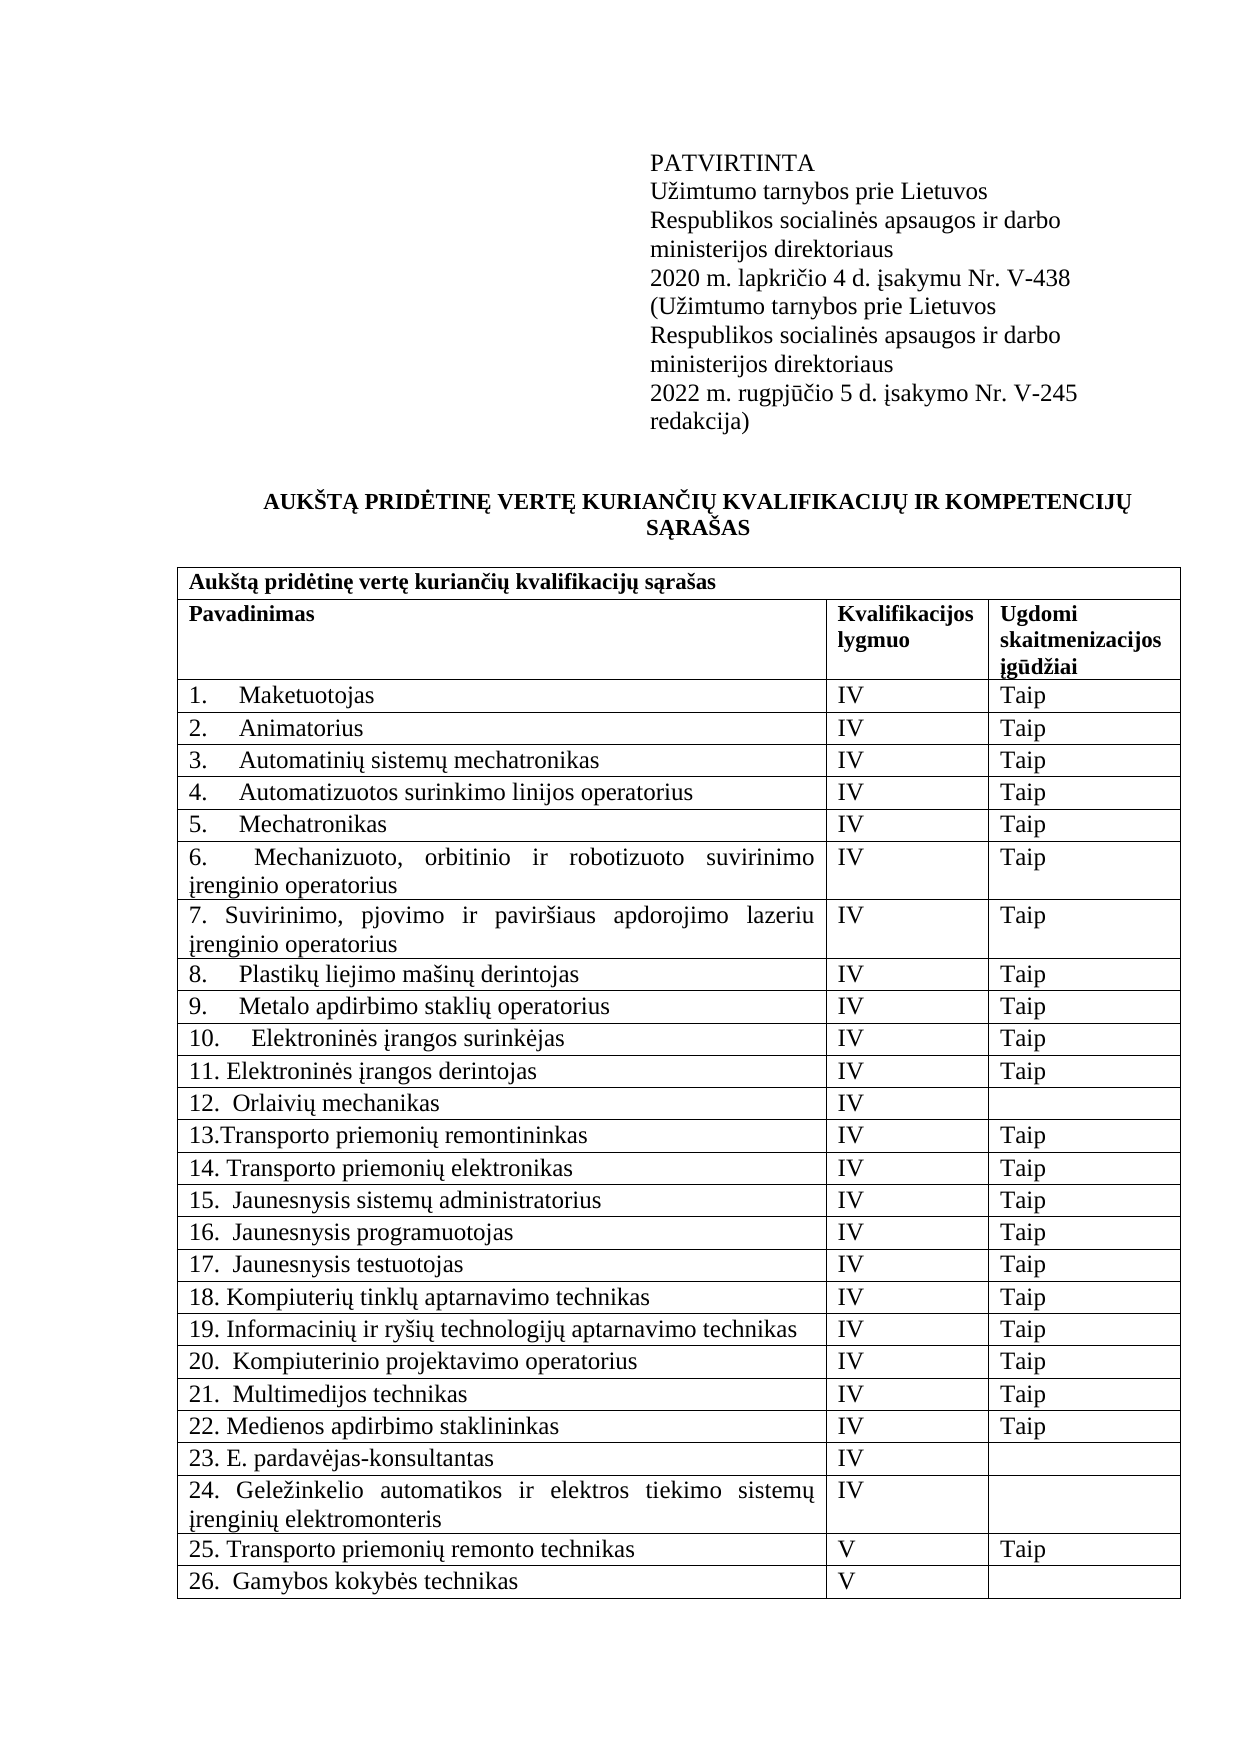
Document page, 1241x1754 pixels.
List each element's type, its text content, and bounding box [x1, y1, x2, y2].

table_cell IV [827, 1379, 988, 1410]
table_cell 23. E. pardavėjas-konsultantas [178, 1443, 826, 1474]
text redakcija) [177, 406, 1181, 435]
table_cell IV [827, 1250, 988, 1281]
table_cell Taip [989, 1120, 1180, 1152]
table_cell 25. Transporto priemonių remonto technikas [178, 1534, 826, 1565]
table_cell Taip [989, 713, 1180, 744]
table_cell 7. Suvirinimo, pjovimo ir paviršiaus apdorojimo lazeriu įrenginio operatorius [178, 900, 826, 958]
table_cell 11. Elektroninės įrangos derintojas [178, 1056, 826, 1087]
table_cell 4. Automatizuotos surinkimo linijos operatorius [178, 777, 826, 808]
table_cell Taip [989, 1282, 1180, 1313]
text (Užimtumo tarnybos prie Lietuvos [177, 291, 1181, 320]
table_cell IV [827, 680, 988, 712]
text Užimtumo tarnybos prie Lietuvos [177, 176, 1181, 205]
table_cell Taip [989, 991, 1180, 1022]
table_header Aukštą pridėtinę vertę kuriančių kvalifikacijų sąrašas [178, 568, 1180, 599]
table_cell 14. Transporto priemonių elektronikas [178, 1153, 826, 1184]
table_cell 16. Jaunesnysis programuotojas [178, 1217, 826, 1248]
table_cell Taip [989, 1056, 1180, 1087]
table_cell Taip [989, 1153, 1180, 1184]
table_cell IV [827, 1153, 988, 1184]
table_cell IV [827, 777, 988, 808]
table_cell Taip [989, 959, 1180, 990]
table_cell Taip [989, 1185, 1180, 1216]
table_cell 1. Maketuotojas [178, 680, 826, 712]
table_cell IV [827, 842, 988, 899]
table_cell IV [827, 810, 988, 841]
table_cell IV [827, 991, 988, 1022]
table_cell IV [827, 1024, 988, 1055]
table_cell IV [827, 1056, 988, 1087]
table_cell 6. Mechanizuoto, orbitinio ir robotizuoto suvirinimo įrenginio operatorius [178, 842, 826, 899]
table_cell 5. Mechatronikas [178, 810, 826, 841]
table_cell IV [827, 1217, 988, 1248]
table_cell Taip [989, 777, 1180, 808]
table_cell 21. Multimedijos technikas [178, 1379, 826, 1410]
table_cell IV [827, 1088, 988, 1119]
table_cell 12. Orlaivių mechanikas [178, 1088, 826, 1119]
text ministerijos direktoriaus [177, 234, 1181, 263]
table_cell IV [827, 713, 988, 744]
table_cell IV [827, 959, 988, 990]
table_cell Kvalifikacijos lygmuo [827, 600, 988, 679]
table_cell 10. Elektroninės įrangos surinkėjas [178, 1024, 826, 1055]
table_cell Taip [989, 1250, 1180, 1281]
table_cell IV [827, 1314, 988, 1345]
table_cell IV [827, 1120, 988, 1152]
table_cell 22. Medienos apdirbimo staklininkas [178, 1411, 826, 1442]
text Respublikos socialinės apsaugos ir darbo [177, 205, 1181, 234]
text Respublikos socialinės apsaugos ir darbo [177, 320, 1181, 349]
table_cell Taip [989, 745, 1180, 776]
table_cell V [827, 1534, 988, 1565]
table_cell Taip [989, 1379, 1180, 1410]
table_cell Taip [989, 1411, 1180, 1442]
table_cell IV [827, 900, 988, 958]
table_cell Taip [989, 1024, 1180, 1055]
table_cell V [827, 1566, 988, 1598]
table_cell [989, 1088, 1180, 1119]
table_cell 24. Geležinkelio automatikos ir elektros tiekimo sistemų įrenginių elektromonteris [178, 1476, 826, 1533]
table_cell 20. Kompiuterinio projektavimo operatorius [178, 1346, 826, 1378]
table_cell 3. Automatinių sistemų mechatronikas [178, 745, 826, 776]
table_cell IV [827, 1282, 988, 1313]
table_cell Taip [989, 810, 1180, 841]
table_cell [989, 1476, 1180, 1533]
table_cell Taip [989, 1534, 1180, 1565]
table_cell IV [827, 1411, 988, 1442]
table_cell 9. Metalo apdirbimo staklių operatorius [178, 991, 826, 1022]
table_cell IV [827, 1476, 988, 1533]
text ministerijos direktoriaus [177, 349, 1181, 378]
table_cell Taip [989, 1217, 1180, 1248]
table_cell Taip [989, 680, 1180, 712]
table_cell Pavadinimas [178, 600, 826, 679]
table_cell Taip [989, 1314, 1180, 1345]
table_cell 8. Plastikų liejimo mašinų derintojas [178, 959, 826, 990]
table_cell IV [827, 1185, 988, 1216]
text PATVIRTINTA [177, 148, 1181, 176]
table_cell IV [827, 745, 988, 776]
table_cell 26. Gamybos kokybės technikas [178, 1566, 826, 1598]
text aukštą pridėtinę vertę kuriančių kvalifikacijų ir kompetencijų sąrašAS [215, 488, 1181, 541]
text 2022 m. rugpjūčio 5 d. įsakymo Nr. V-245 [177, 378, 1181, 406]
table_cell 17. Jaunesnysis testuotojas [178, 1250, 826, 1281]
table_cell 2. Animatorius [178, 713, 826, 744]
table_cell Ugdomi skaitmenizacijos įgūdžiai [989, 600, 1180, 679]
table_cell 19. Informacinių ir ryšių technologijų aptarnavimo technikas [178, 1314, 826, 1345]
text 2020 m. lapkričio 4 d. įsakymu Nr. V-438 [177, 263, 1181, 291]
table_cell IV [827, 1346, 988, 1378]
table_cell 18. Kompiuterių tinklų aptarnavimo technikas [178, 1282, 826, 1313]
table_cell IV [827, 1443, 988, 1474]
table_cell [989, 1566, 1180, 1598]
table_cell 13.Transporto priemonių remontininkas [178, 1120, 826, 1152]
table_cell Taip [989, 1346, 1180, 1378]
table_cell Taip [989, 842, 1180, 899]
table_cell [989, 1443, 1180, 1474]
table_cell Taip [989, 900, 1180, 958]
table_cell 15. Jaunesnysis sistemų administratorius [178, 1185, 826, 1216]
